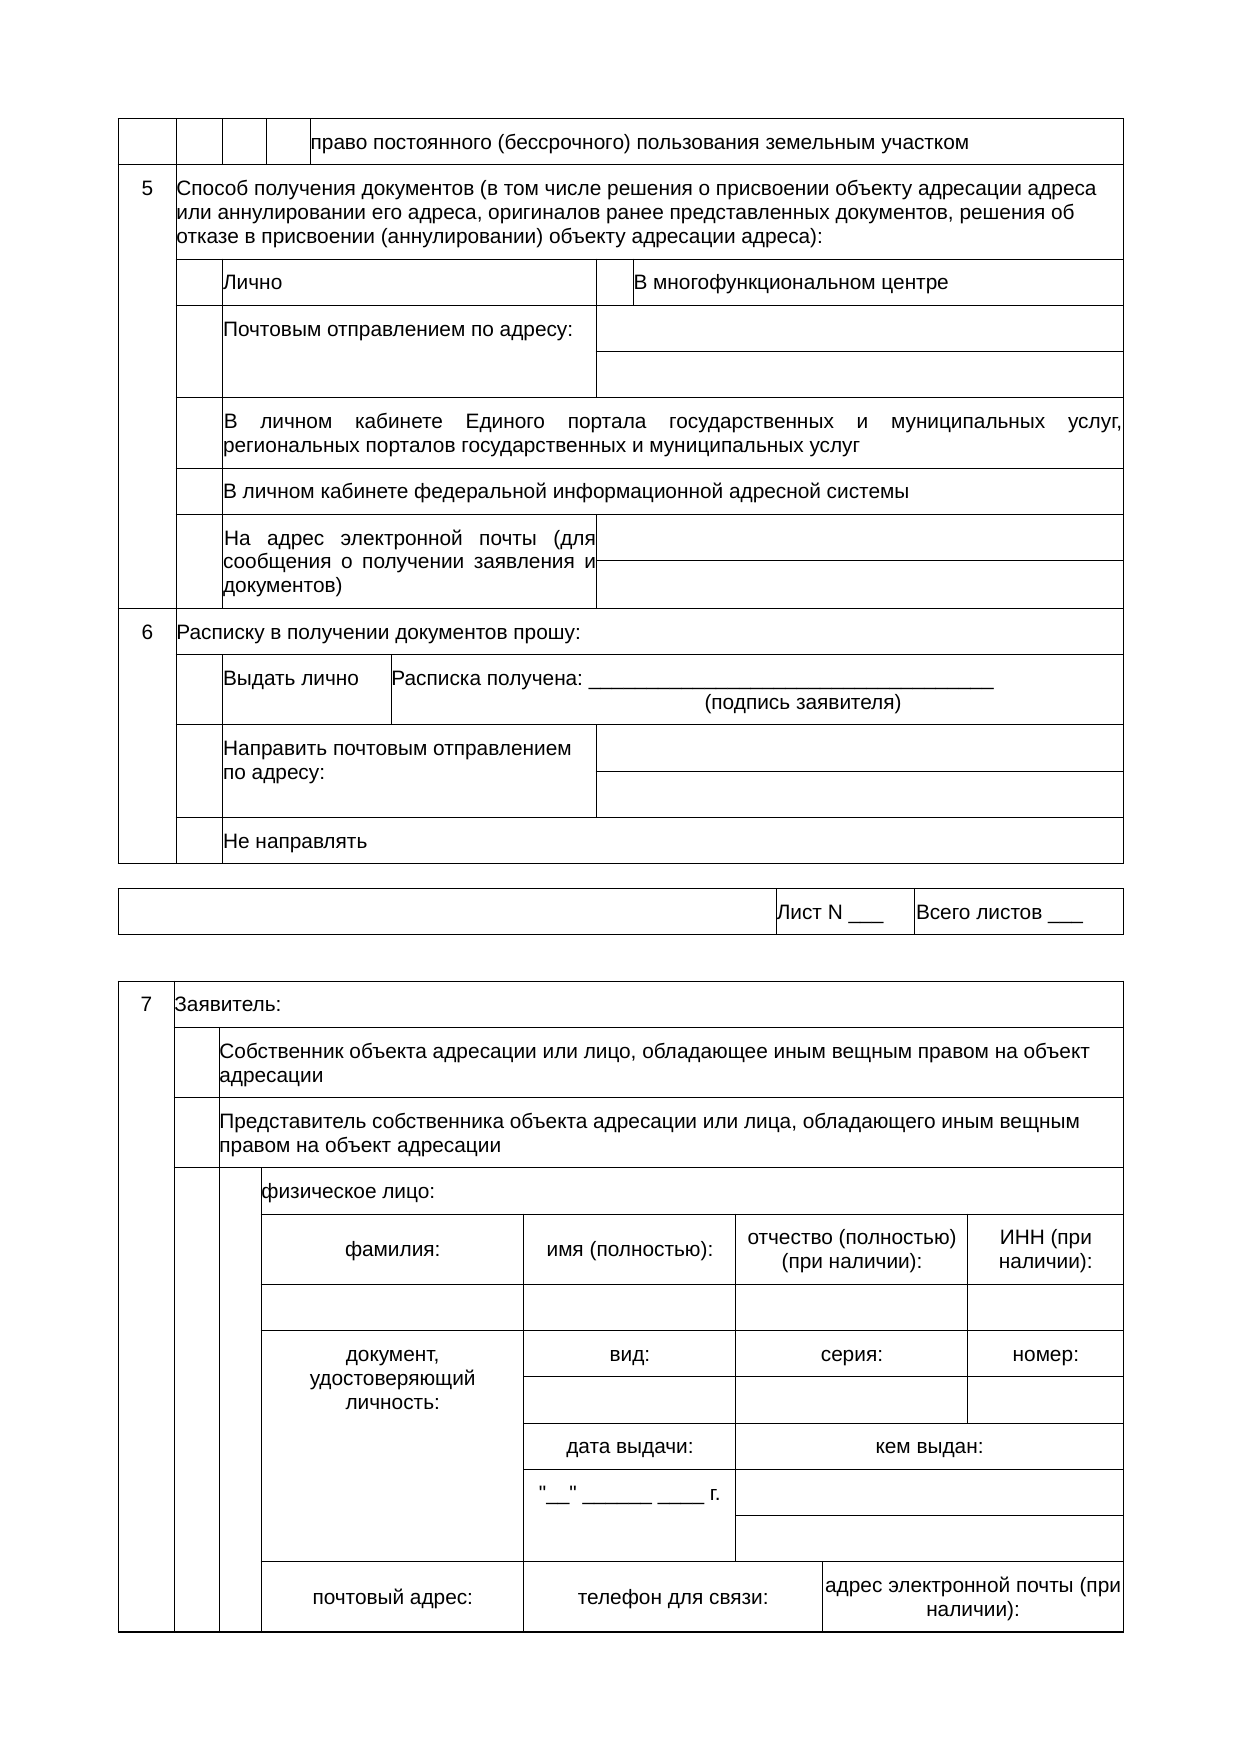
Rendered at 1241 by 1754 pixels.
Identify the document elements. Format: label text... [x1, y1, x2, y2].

table_cell [177, 260, 222, 305]
table_cell [177, 725, 222, 817]
table_cell [177, 655, 222, 724]
table_cell [177, 469, 222, 514]
table_cell [177, 515, 222, 608]
table_cell [262, 1285, 523, 1330]
table_cell [220, 1168, 261, 1631]
table_cell дата выдачи: [524, 1424, 735, 1469]
table_cell [177, 306, 222, 397]
table_cell [968, 1285, 1123, 1330]
table_cell [177, 398, 222, 467]
table_cell Расписка получена: ___________________________________ (подпись заявителя) [392, 655, 1123, 724]
table_cell [119, 305, 176, 397]
table_cell [597, 772, 1123, 817]
table_cell [118, 935, 1123, 981]
table_cell [119, 397, 176, 467]
table_cell На адрес электронной почты (для сообщения о получении заявления и документов) [223, 515, 596, 608]
table_cell [119, 119, 176, 164]
table_cell [736, 1285, 967, 1330]
table_cell кем выдан: [736, 1424, 1123, 1469]
table_cell [736, 1377, 967, 1422]
table_cell [597, 260, 633, 305]
table_cell адрес электронной почты (при наличии): [823, 1562, 1123, 1631]
table_cell вид: [524, 1331, 735, 1376]
table_cell [597, 725, 1123, 771]
table_header Всего листов ___ [915, 889, 1123, 934]
table_cell номер: [968, 1331, 1123, 1376]
table_cell Расписку в получении документов прошу: [177, 609, 1123, 654]
table_cell Собственник объекта адресации или лицо, обладающее иным вещным правом на объект адресации [220, 1028, 1123, 1097]
table_cell телефон для связи: [524, 1562, 822, 1631]
table_header Лист N ___ [777, 889, 914, 934]
table_cell имя (полностью): [524, 1215, 735, 1284]
table_cell право постоянного (бессрочного) пользования земельным участком [311, 119, 1123, 164]
table_cell [177, 818, 222, 863]
table_cell [597, 352, 1123, 397]
table_cell Почтовым отправлением по адресу: [223, 306, 596, 397]
table_cell Лично [223, 260, 596, 305]
table_cell [597, 515, 1123, 560]
table_cell [524, 1377, 735, 1422]
table_cell [968, 1377, 1123, 1422]
table_cell Направить почтовым отправлением по адресу: [223, 725, 596, 817]
table_cell [223, 119, 266, 164]
table_cell отчество (полностью) (при наличии): [736, 1215, 967, 1284]
table_cell Способ получения документов (в том числе решения о присвоении объекту адресации адреса или аннулировании его адреса, оригиналов ранее представленных документов, решения об отказе в присвоении (аннулировании) объекту адресации адреса): [177, 165, 1123, 258]
table_cell серия: [736, 1331, 967, 1376]
table_cell В личном кабинете федеральной информационной адресной системы [223, 469, 1123, 514]
table_cell Представитель собственника объекта адресации или лица, обладающего иным вещным правом на объект адресации [220, 1098, 1123, 1167]
table_cell Выдать лично [223, 655, 391, 724]
table_cell почтовый адрес: [262, 1562, 523, 1631]
table_cell [736, 1470, 1123, 1515]
table_cell [177, 119, 222, 164]
table_cell [597, 306, 1123, 351]
table_cell 5 [119, 165, 176, 305]
table_cell [267, 119, 310, 164]
table_cell [119, 468, 176, 514]
table_cell физическое лицо: [262, 1168, 1123, 1213]
table_cell 6 [119, 609, 176, 724]
table_cell "__" ______ ____ г. [524, 1470, 735, 1561]
table_header [119, 889, 776, 934]
table_cell [175, 1028, 219, 1097]
table_cell В многофункциональном центре [634, 260, 1123, 305]
table_cell [597, 561, 1123, 608]
table_cell фамилия: [262, 1215, 523, 1284]
table_cell [736, 1516, 1123, 1561]
table_cell В личном кабинете Единого портала государственных и муниципальных услуг, региональных порталов государственных и муниципальных услуг [223, 398, 1123, 467]
table_cell Не направлять [223, 818, 1123, 863]
table_cell документ, удостоверяющий личность: [262, 1331, 523, 1561]
table_cell 7 [119, 982, 174, 1097]
table_cell [119, 1097, 174, 1167]
table_cell [119, 1167, 174, 1631]
table_cell [524, 1285, 735, 1330]
table_cell ИНН (при наличии): [968, 1215, 1123, 1284]
table_cell Заявитель: [175, 982, 1123, 1027]
table_cell [119, 724, 176, 863]
table_cell [175, 1168, 219, 1631]
table_cell [175, 1098, 219, 1167]
table_cell [119, 514, 176, 608]
